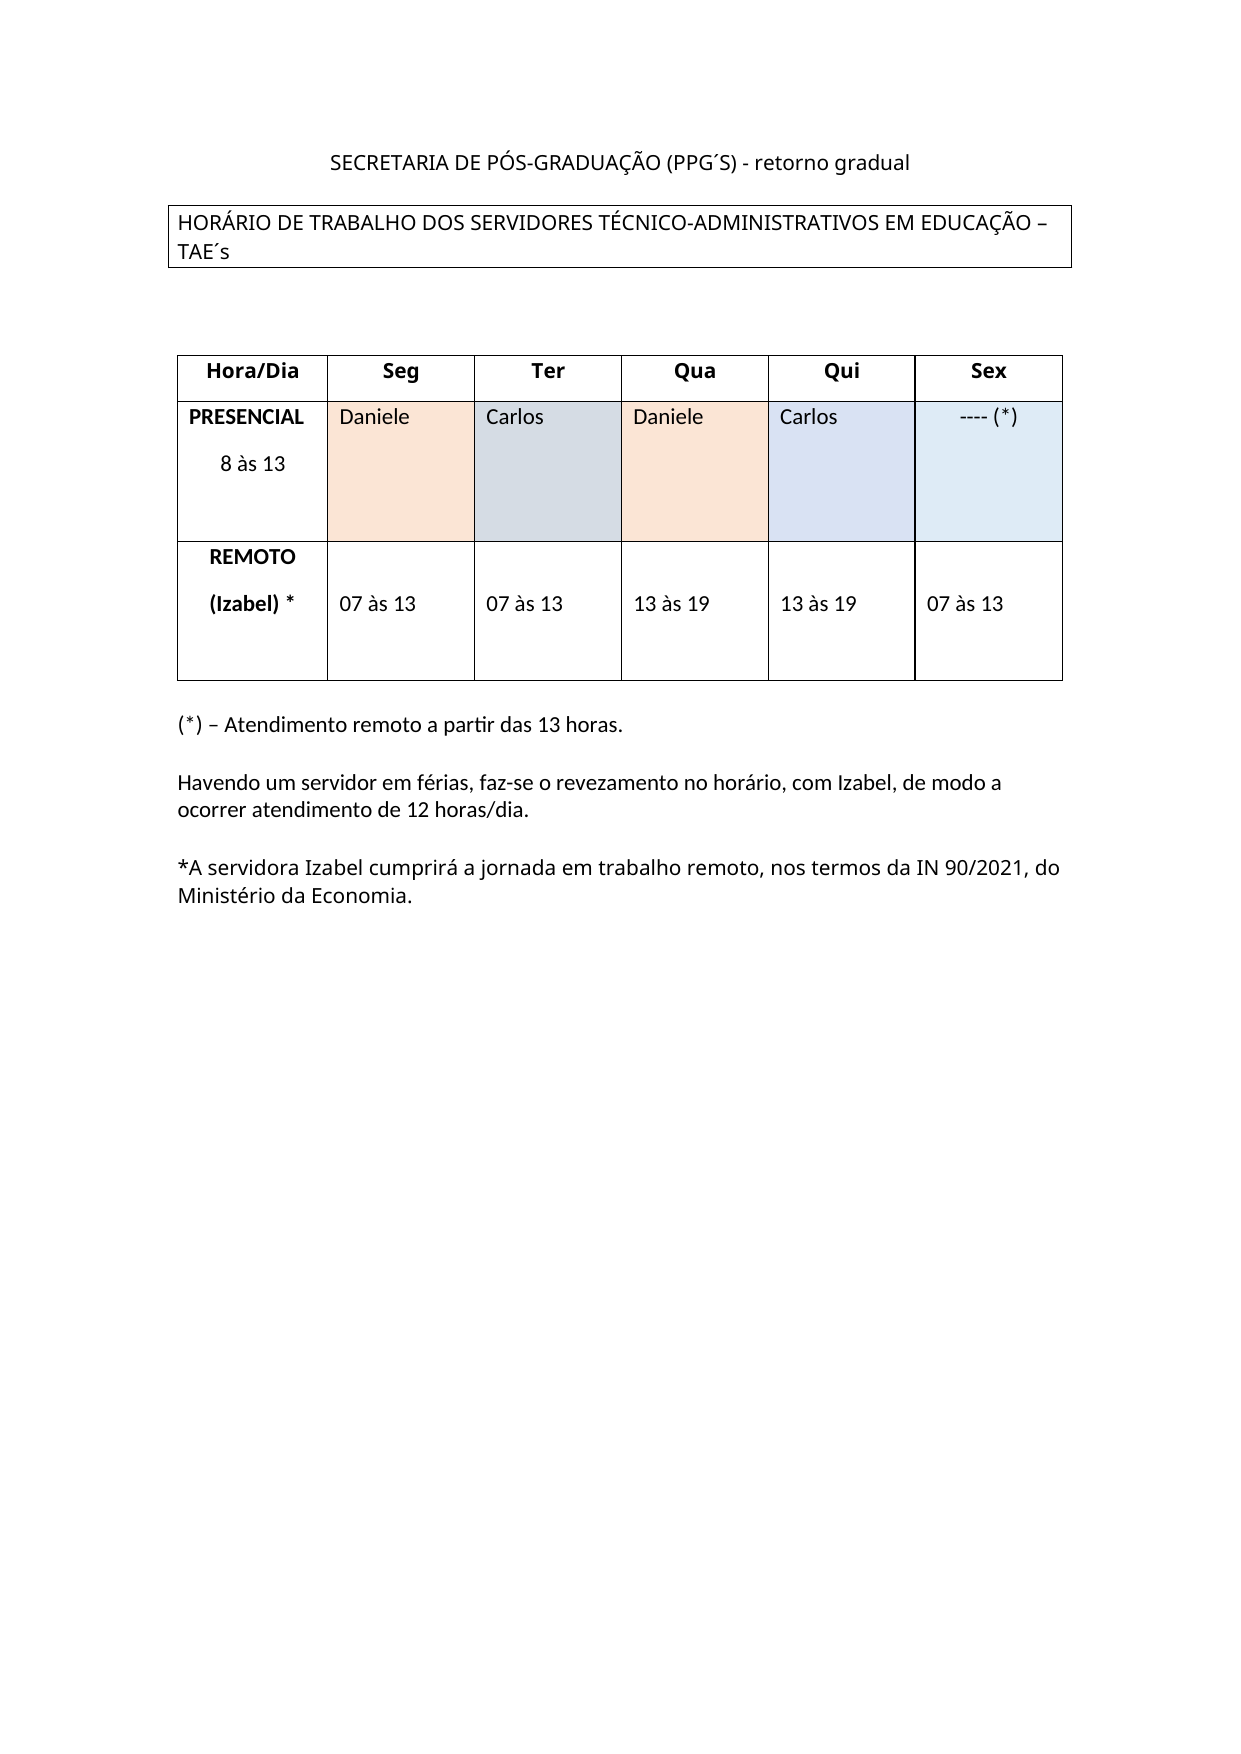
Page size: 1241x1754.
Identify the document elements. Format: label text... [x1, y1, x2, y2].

text SECRETARIA DE PÓS-GRADUAÇÃO (PPG´S) - retorno gradual [177, 148, 1063, 176]
text HORÁRIO DE TRABALHO DOS SERVIDORES TÉCNICO-ADMINISTRATIVOS EM EDUCAÇÃO – TAE´s [169, 206, 1071, 267]
table_header Seg [328, 356, 474, 401]
table_header Ter [475, 356, 621, 401]
table_cell ---- (*) [916, 402, 1062, 541]
table_cell PRESENCIAL 8 às 13 [178, 402, 327, 541]
table_cell 13 às 19 [622, 542, 768, 680]
text *A servidora Izabel cumprirá a jornada em trabalho remoto, nos termos da IN 90/2021, do Ministério da Economia. [177, 853, 1063, 910]
text (*) – Atendimento remoto a partir das 13 horas. [177, 710, 1063, 738]
table_cell REMOTO (Izabel) * [178, 542, 327, 680]
table_cell Carlos [769, 402, 914, 541]
table_cell 07 às 13 [916, 542, 1062, 680]
table_cell 13 às 19 [769, 542, 914, 680]
table_header Qui [769, 356, 914, 401]
text Havendo um servidor em férias, faz-se o revezamento no horário, com Izabel, de modo a ocorrer atendimento de 12 horas/dia. [177, 768, 1063, 824]
table_cell Carlos [475, 402, 621, 541]
table_cell 07 às 13 [328, 542, 474, 680]
table_header Qua [622, 356, 768, 401]
table_cell Daniele [328, 402, 474, 541]
table_header Hora/Dia [178, 356, 327, 401]
table_header Sex [916, 356, 1062, 401]
table_cell 07 às 13 [475, 542, 621, 680]
table_cell Daniele [622, 402, 768, 541]
